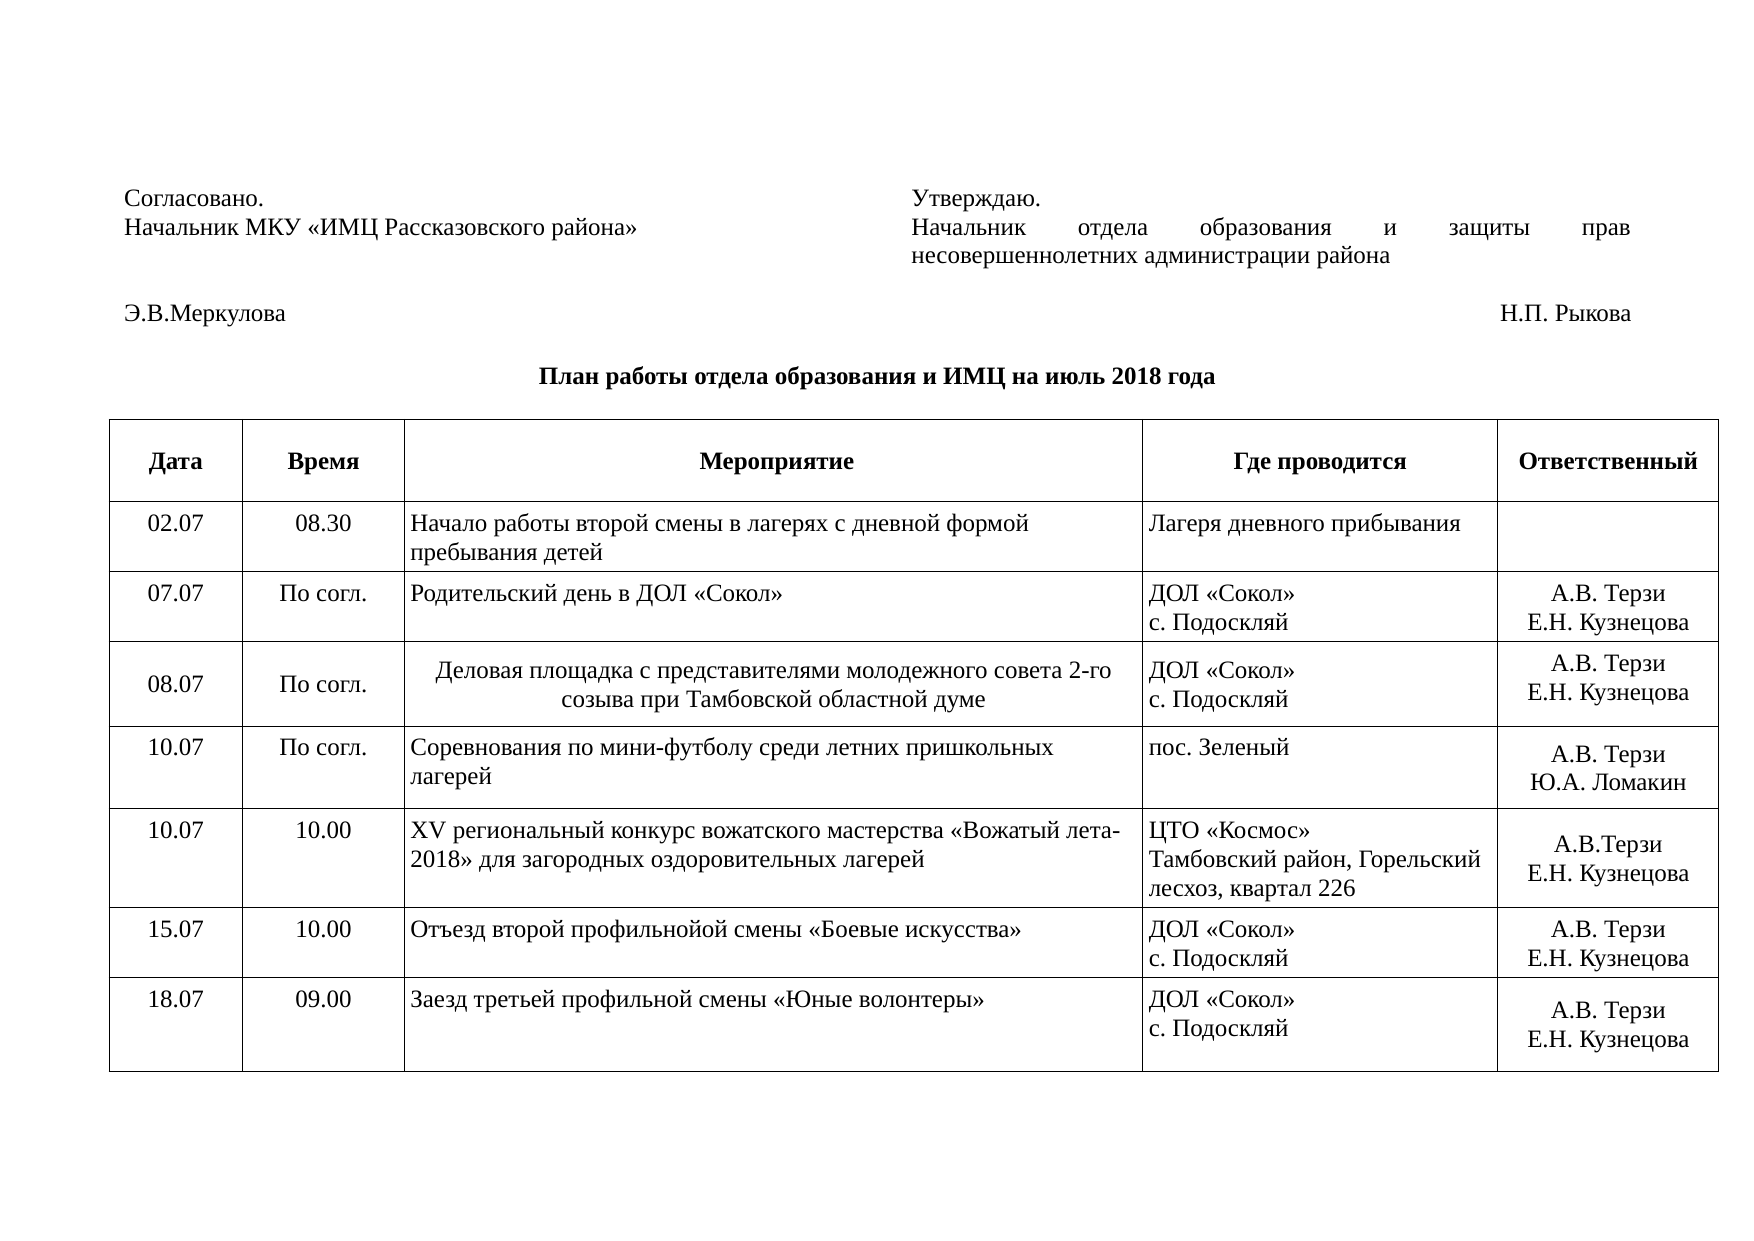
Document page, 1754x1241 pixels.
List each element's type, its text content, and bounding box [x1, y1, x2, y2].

table_cell Деловая площадка с представителями молодежного совета 2-го созыва при Тамбовской областной думе [405, 642, 1142, 726]
table_cell [1498, 502, 1718, 571]
table_cell А.В. Терзи Ю.А. Ломакин [1498, 727, 1718, 808]
table_cell ДОЛ «Сокол» с. Подоскляй [1143, 908, 1497, 977]
table_header Время [243, 420, 404, 501]
table_cell XV региональный конкурс вожатского мастерства «Вожатый лета-2018» для загородных оздоровительных лагерей [405, 809, 1142, 907]
table_cell По согл. [243, 727, 404, 808]
table_cell 10.07 [110, 809, 242, 907]
table_cell А.В. Терзи Е.Н. Кузнецова [1498, 642, 1718, 726]
table_cell Отъезд второй профильнойой смены «Боевые искусства» [405, 908, 1142, 977]
table_cell Заезд третьей профильной смены «Юные волонтеры» [405, 978, 1142, 1071]
table_cell 10.07 [110, 727, 242, 808]
table_cell пос. Зеленый [1143, 727, 1497, 808]
table_cell А.В. Терзи Е.Н. Кузнецова [1498, 572, 1718, 641]
table_cell 07.07 [110, 572, 242, 641]
table_header Согласовано. Начальник МКУ «ИМЦ Рассказовского района» Э.В.Меркулова [118, 177, 906, 332]
table_cell ЦТО «Космос» Тамбовский район, Горельский лесхоз, квартал 226 [1143, 809, 1497, 907]
table_cell 18.07 [110, 978, 242, 1071]
table_cell 15.07 [110, 908, 242, 977]
table_header Дата [110, 420, 242, 501]
table_cell 08.07 [110, 642, 242, 726]
text План работы отдела образования и ИМЦ на июль 2018 года [118, 361, 1636, 390]
table_cell По согл. [243, 572, 404, 641]
table_cell По согл. [243, 642, 404, 726]
table_cell Лагеря дневного прибывания [1143, 502, 1497, 571]
table_cell ДОЛ «Сокол» с. Подоскляй [1143, 978, 1497, 1071]
table_cell А.В. Терзи Е.Н. Кузнецова [1498, 978, 1718, 1071]
table_cell А.В.Терзи Е.Н. Кузнецова [1498, 809, 1718, 907]
table_header Ответственный [1498, 420, 1718, 501]
table_header Мероприятие [405, 420, 1142, 501]
table_header Где проводится [1143, 420, 1497, 501]
table_cell 08.30 [243, 502, 404, 571]
table_cell Начало работы второй смены в лагерях с дневной формой пребывания детей [405, 502, 1142, 571]
table_header Утверждаю. Начальник отдела образования и защиты прав несовершеннолетних администрации района Н.П. Рыкова [906, 177, 1636, 332]
table_cell 09.00 [243, 978, 404, 1071]
table_cell 02.07 [110, 502, 242, 571]
table_cell 10.00 [243, 809, 404, 907]
table_cell Соревнования по мини-футболу среди летних пришкольных лагерей [405, 727, 1142, 808]
table_cell А.В. Терзи Е.Н. Кузнецова [1498, 908, 1718, 977]
table_cell Родительский день в ДОЛ «Сокол» [405, 572, 1142, 641]
table_cell ДОЛ «Сокол» с. Подоскляй [1143, 642, 1497, 726]
table_cell ДОЛ «Сокол» с. Подоскляй [1143, 572, 1497, 641]
table_cell 10.00 [243, 908, 404, 977]
